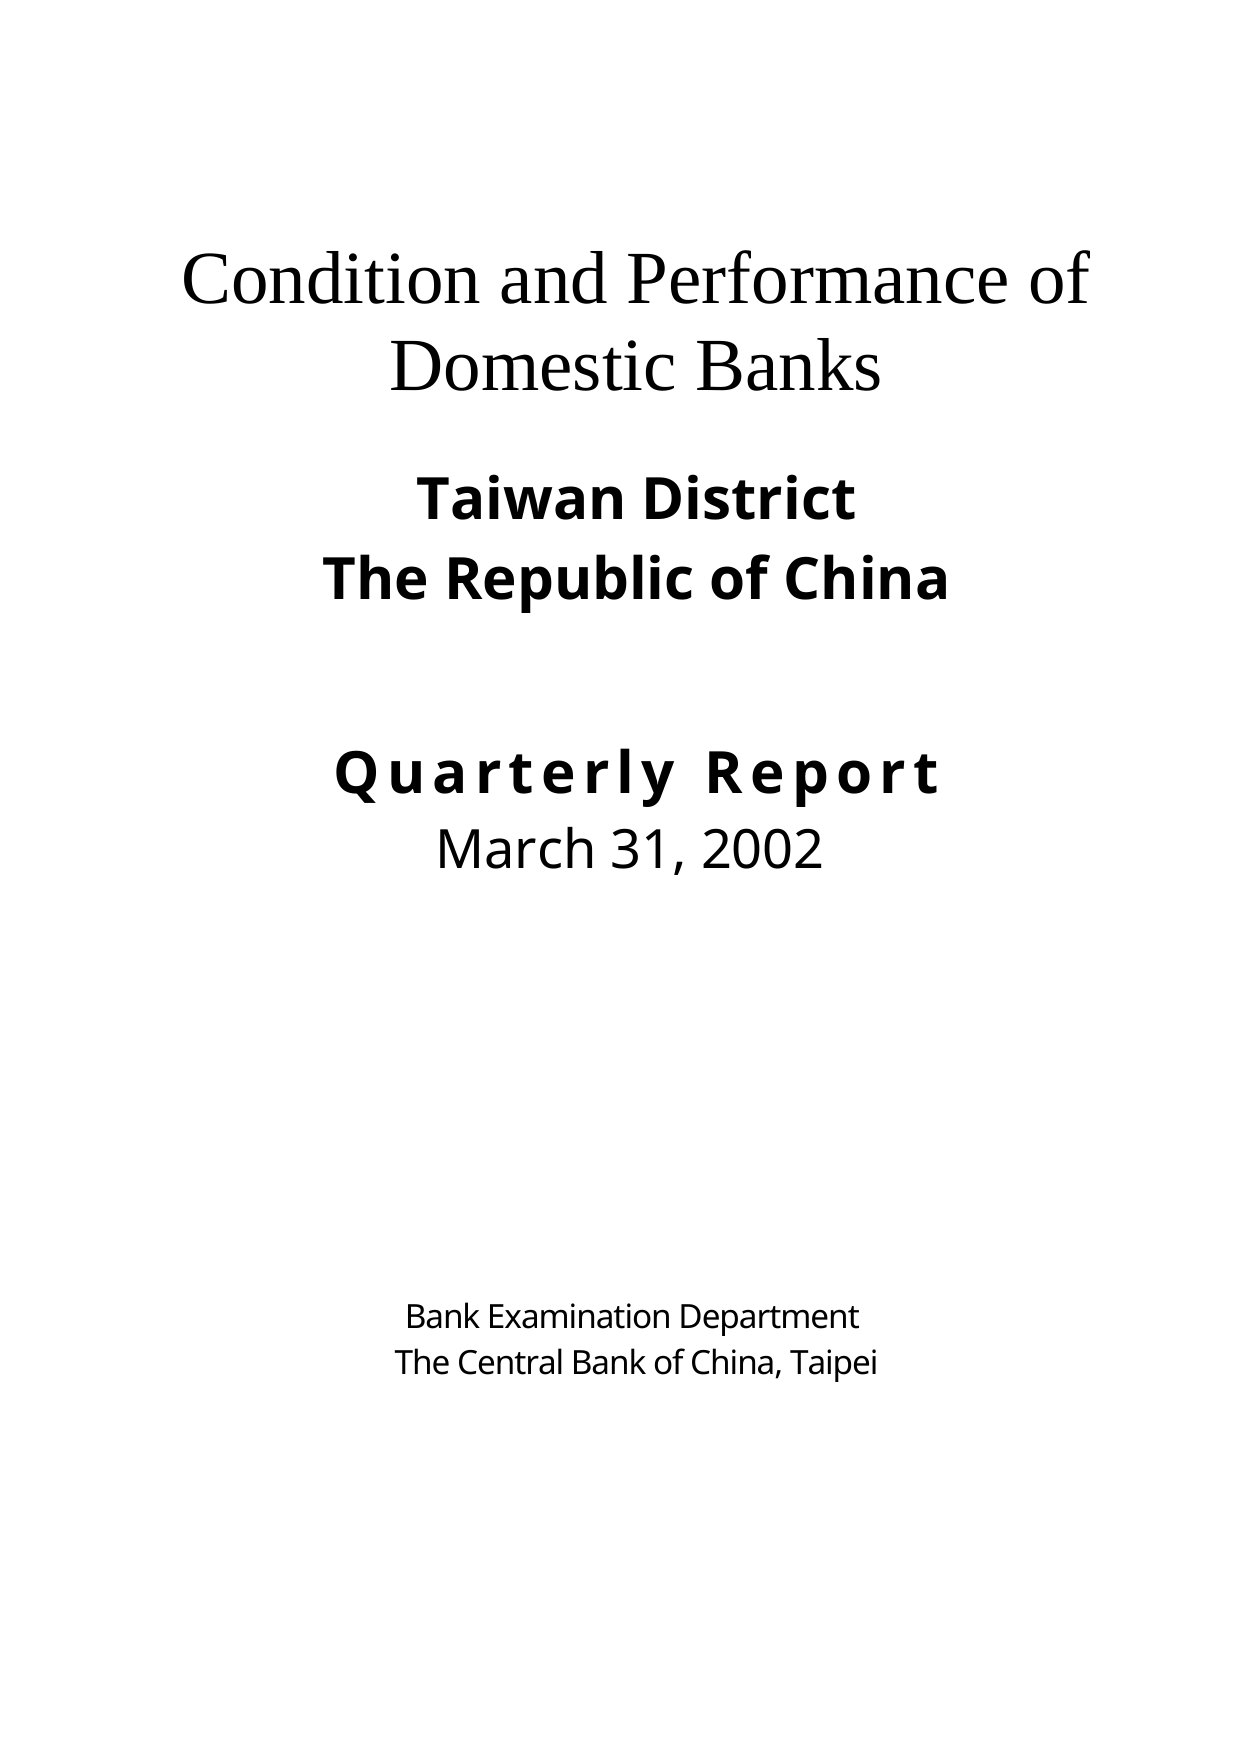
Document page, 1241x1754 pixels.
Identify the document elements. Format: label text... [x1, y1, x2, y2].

subtitle Quarterly Report [148, 731, 1125, 811]
text Taiwan District [148, 457, 1125, 537]
subtitle March 31, 2002 [135, 811, 1125, 884]
subtitle The Central Bank of China, Taipei [148, 1339, 1125, 1384]
subtitle Bank Examination Department [148, 1293, 1125, 1339]
subtitle The Republic of China [148, 537, 1125, 616]
text Condition and Performance of Domestic Banks [148, 234, 1125, 406]
